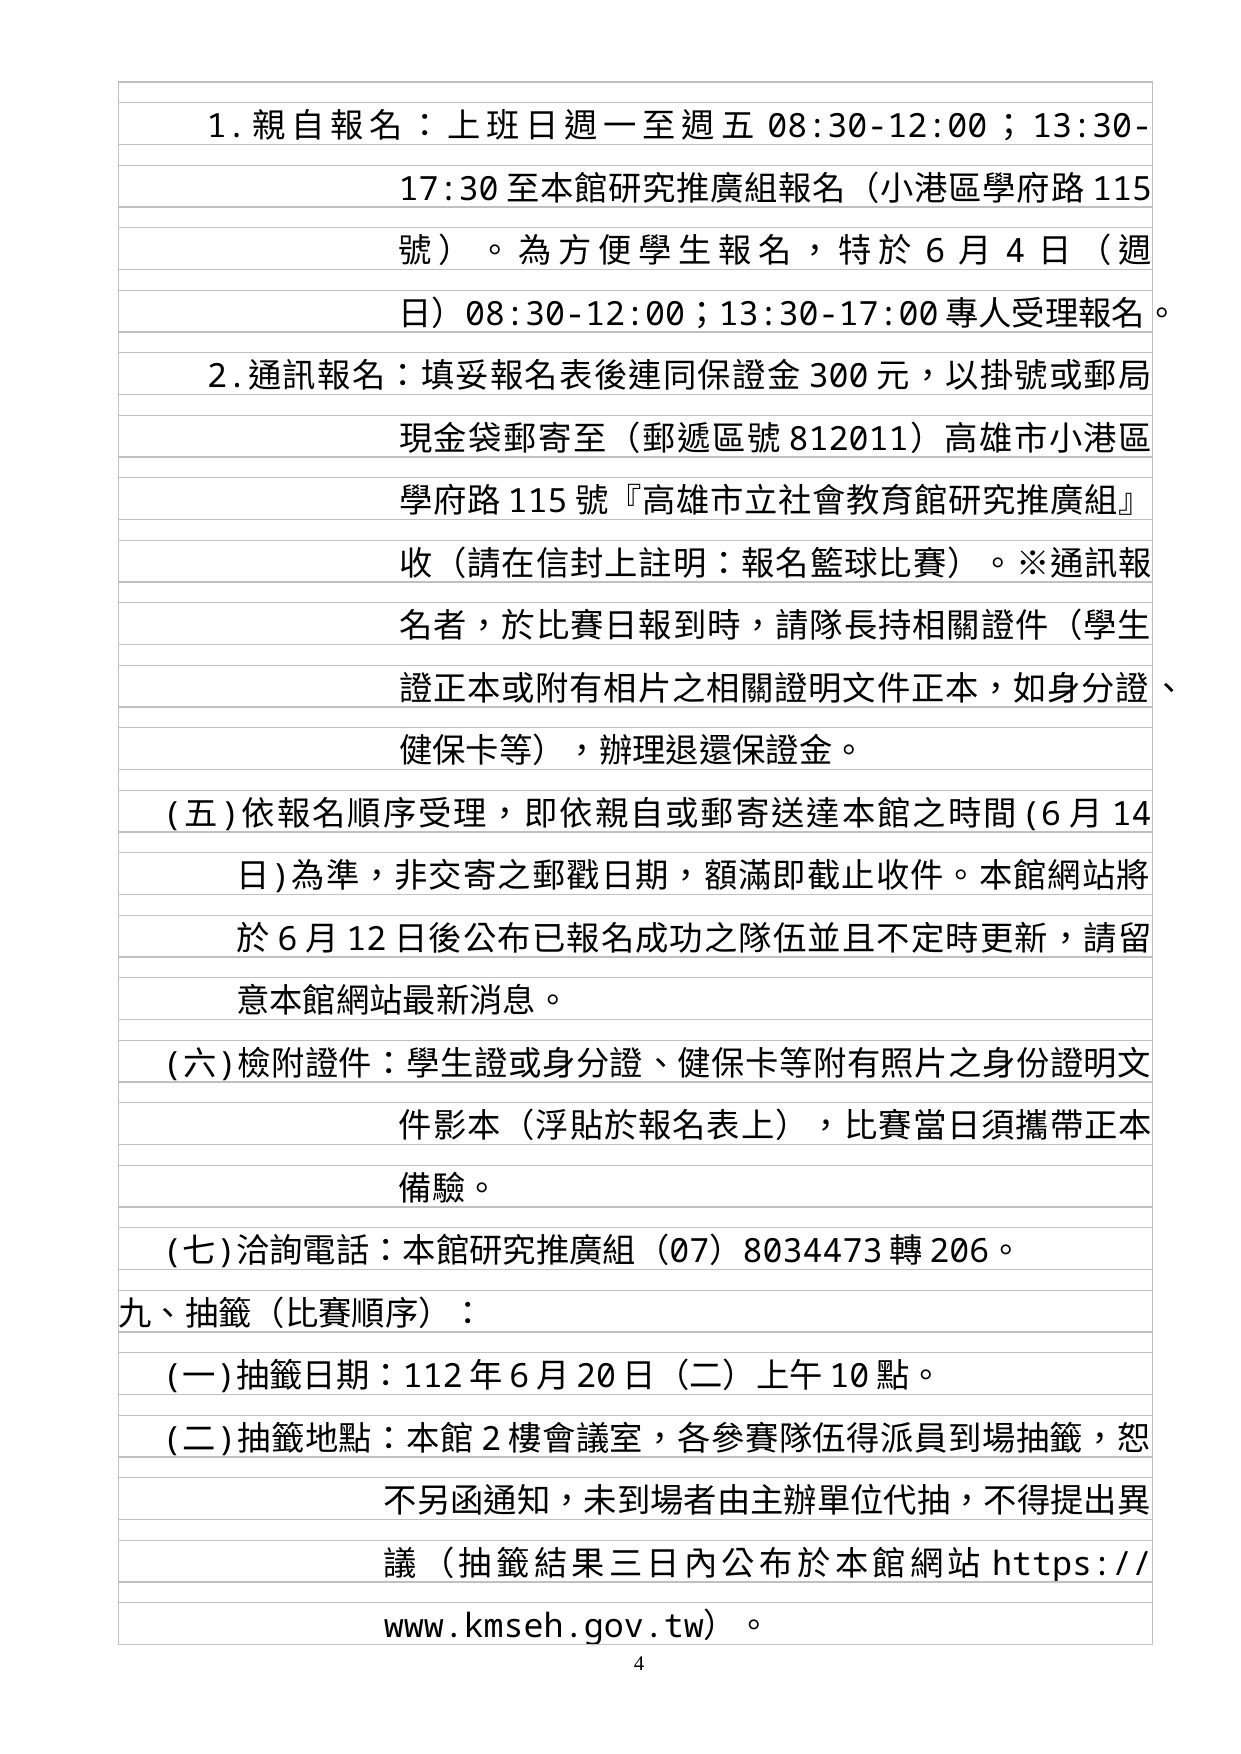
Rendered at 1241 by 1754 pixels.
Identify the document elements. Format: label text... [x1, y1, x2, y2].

text 2.通訊報名：填妥報名表後連同保證金300元，以掛號或郵局現金袋郵寄至（郵遞區號812011）高雄市小港區學府路115號『高雄市立社會教育館研究推廣組』收（請在信封上註明：報名籃球比賽）。※通訊報名者，於比賽日報到時，請隊長持相關證件（學生證正本或附有相片之相關證明文件正本，如身分證、健保卡等），辦理退還保證金。 [207, 666, 1152, 706]
text 2.通訊報名：填妥報名表後連同保證金300元，以掛號或郵局現金袋郵寄至（郵遞區號812011）高雄市小港區學府路115號『高雄市立社會教育館研究推廣組』收（請在信封上註明：報名籃球比賽）。※通訊報名者，於比賽日報到時，請隊長持相關證件（學生證正本或附有相片之相關證明文件正本，如身分證、健保卡等），辦理退還保證金。 [207, 416, 1152, 456]
text [162, 1458, 1152, 1477]
text [119, 1270, 1152, 1290]
text 件影本（浮貼於報名表上），比賽當日須攜帶正本 [162, 1103, 1152, 1144]
text 2.通訊報名：填妥報名表後連同保證金300元，以掛號或郵局現金袋郵寄至（郵遞區號812011）高雄市小港區學府路115號『高雄市立社會教育館研究推廣組』收（請在信封上註明：報名籃球比賽）。※通訊報名者，於比賽日報到時，請隊長持相關證件（學生證正本或附有相片之相關證明文件正本，如身分證、健保卡等），辦理退還保證金。 [207, 478, 1152, 519]
text [162, 1145, 1152, 1165]
text 1.親自報名：上班日週一至週五08:30-12:00；13:30-17:30至本館研究推廣組報名（小港區學府路115號）。為方便學生報名，特於6月4日（週日）08:30-12:00；13:30-17:00專人受理報名。 [206, 145, 1152, 165]
text (一)抽籤日期：112年6月20日（二）上午10點。 [119, 1353, 1152, 1394]
text 1.親自報名：上班日週一至週五08:30-12:00；13:30-17:30至本館研究推廣組報名（小港區學府路115號）。為方便學生報名，特於6月4日（週日）08:30-12:00；13:30-17:00專人受理報名。 [206, 166, 1152, 206]
text 議（抽籤結果三日內公布於本館網站https:// [162, 1541, 1152, 1581]
text [162, 770, 1152, 790]
text 1.親自報名：上班日週一至週五08:30-12:00；13:30-17:30至本館研究推廣組報名（小港區學府路115號）。為方便學生報名，特於6月4日（週日）08:30-12:00；13:30-17:00專人受理報名。 [206, 208, 1152, 227]
text 2.通訊報名：填妥報名表後連同保證金300元，以掛號或郵局現金袋郵寄至（郵遞區號812011）高雄市小港區學府路115號『高雄市立社會教育館研究推廣組』收（請在信封上註明：報名籃球比賽）。※通訊報名者，於比賽日報到時，請隊長持相關證件（學生證正本或附有相片之相關證明文件正本，如身分證、健保卡等），辦理退還保證金。 [207, 645, 1152, 665]
text 2.通訊報名：填妥報名表後連同保證金300元，以掛號或郵局現金袋郵寄至（郵遞區號812011）高雄市小港區學府路115號『高雄市立社會教育館研究推廣組』收（請在信封上註明：報名籃球比賽）。※通訊報名者，於比賽日報到時，請隊長持相關證件（學生證正本或附有相片之相關證明文件正本，如身分證、健保卡等），辦理退還保證金。 [207, 458, 1152, 477]
text [162, 1520, 1152, 1540]
text 於6月12日後公布已報名成功之隊伍並且不定時更新，請留 [162, 916, 1152, 956]
text [162, 1395, 1152, 1415]
text 2.通訊報名：填妥報名表後連同保證金300元，以掛號或郵局現金袋郵寄至（郵遞區號812011）高雄市小港區學府路115號『高雄市立社會教育館研究推廣組』收（請在信封上註明：報名籃球比賽）。※通訊報名者，於比賽日報到時，請隊長持相關證件（學生證正本或附有相片之相關證明文件正本，如身分證、健保卡等），辦理退還保證金。 [207, 708, 1152, 727]
text 2.通訊報名：填妥報名表後連同保證金300元，以掛號或郵局現金袋郵寄至（郵遞區號812011）高雄市小港區學府路115號『高雄市立社會教育館研究推廣組』收（請在信封上註明：報名籃球比賽）。※通訊報名者，於比賽日報到時，請隊長持相關證件（學生證正本或附有相片之相關證明文件正本，如身分證、健保卡等），辦理退還保證金。 [207, 541, 1152, 581]
text [162, 895, 1152, 915]
text 1.親自報名：上班日週一至週五08:30-12:00；13:30-17:30至本館研究推廣組報名（小港區學府路115號）。為方便學生報名，特於6月4日（週日）08:30-12:00；13:30-17:00專人受理報名。 [206, 270, 1152, 290]
text [162, 1020, 1152, 1040]
text 2.通訊報名：填妥報名表後連同保證金300元，以掛號或郵局現金袋郵寄至（郵遞區號812011）高雄市小港區學府路115號『高雄市立社會教育館研究推廣組』收（請在信封上註明：報名籃球比賽）。※通訊報名者，於比賽日報到時，請隊長持相關證件（學生證正本或附有相片之相關證明文件正本，如身分證、健保卡等），辦理退還保證金。 [207, 583, 1152, 602]
text [162, 1583, 1152, 1602]
text (七)洽詢電話：本館研究推廣組（07）8034473轉206。 [162, 1228, 1152, 1269]
text 2.通訊報名：填妥報名表後連同保證金300元，以掛號或郵局現金袋郵寄至（郵遞區號812011）高雄市小港區學府路115號『高雄市立社會教育館研究推廣組』收（請在信封上註明：報名籃球比賽）。※通訊報名者，於比賽日報到時，請隊長持相關證件（學生證正本或附有相片之相關證明文件正本，如身分證、健保卡等），辦理退還保證金。 [207, 395, 1152, 415]
text 1.親自報名：上班日週一至週五08:30-12:00；13:30-17:30至本館研究推廣組報名（小港區學府路115號）。為方便學生報名，特於6月4日（週日）08:30-12:00；13:30-17:00專人受理報名。 [206, 83, 1152, 102]
text 意本館網站最新消息。 [162, 978, 1152, 1019]
text 2.通訊報名：填妥報名表後連同保證金300元，以掛號或郵局現金袋郵寄至（郵遞區號812011）高雄市小港區學府路115號『高雄市立社會教育館研究推廣組』收（請在信封上註明：報名籃球比賽）。※通訊報名者，於比賽日報到時，請隊長持相關證件（學生證正本或附有相片之相關證明文件正本，如身分證、健保卡等），辦理退還保證金。 [207, 333, 1152, 352]
text 2.通訊報名：填妥報名表後連同保證金300元，以掛號或郵局現金袋郵寄至（郵遞區號812011）高雄市小港區學府路115號『高雄市立社會教育館研究推廣組』收（請在信封上註明：報名籃球比賽）。※通訊報名者，於比賽日報到時，請隊長持相關證件（學生證正本或附有相片之相關證明文件正本，如身分證、健保卡等），辦理退還保證金。 [207, 353, 1152, 394]
text 2.通訊報名：填妥報名表後連同保證金300元，以掛號或郵局現金袋郵寄至（郵遞區號812011）高雄市小港區學府路115號『高雄市立社會教育館研究推廣組』收（請在信封上註明：報名籃球比賽）。※通訊報名者，於比賽日報到時，請隊長持相關證件（學生證正本或附有相片之相關證明文件正本，如身分證、健保卡等），辦理退還保證金。 [207, 603, 1152, 644]
text 1.親自報名：上班日週一至週五08:30-12:00；13:30-17:30至本館研究推廣組報名（小港區學府路115號）。為方便學生報名，特於6月4日（週日）08:30-12:00；13:30-17:00專人受理報名。 [206, 103, 1152, 144]
text 不另函通知，未到場者由主辦單位代抽，不得提出異 [162, 1478, 1152, 1519]
text www.kmseh.gov.tw）。 [162, 1603, 1152, 1644]
text (二)抽籤地點：本館2樓會議室，各參賽隊伍得派員到場抽籤，恕 [162, 1416, 1152, 1456]
text [119, 1333, 1152, 1352]
text 1.親自報名：上班日週一至週五08:30-12:00；13:30-17:30至本館研究推廣組報名（小港區學府路115號）。為方便學生報名，特於6月4日（週日）08:30-12:00；13:30-17:00專人受理報名。 [206, 228, 1152, 269]
text [162, 833, 1152, 852]
text (五)依報名順序受理，即依親自或郵寄送達本館之時間(6月14 [162, 791, 1152, 831]
text 1.親自報名：上班日週一至週五08:30-12:00；13:30-17:30至本館研究推廣組報名（小港區學府路115號）。為方便學生報名，特於6月4日（週日）08:30-12:00；13:30-17:00專人受理報名。 [206, 291, 1152, 331]
text [162, 958, 1152, 977]
text [162, 1208, 1152, 1227]
text 備驗。 [162, 1166, 1152, 1206]
text (六)檢附證件：學生證或身分證、健保卡等附有照片之身份證明文 [162, 1041, 1152, 1081]
text 日)為準，非交寄之郵戳日期，額滿即截止收件。本館網站將 [162, 853, 1152, 894]
text 2.通訊報名：填妥報名表後連同保證金300元，以掛號或郵局現金袋郵寄至（郵遞區號812011）高雄市小港區學府路115號『高雄市立社會教育館研究推廣組』收（請在信封上註明：報名籃球比賽）。※通訊報名者，於比賽日報到時，請隊長持相關證件（學生證正本或附有相片之相關證明文件正本，如身分證、健保卡等），辦理退還保證金。 [207, 520, 1152, 540]
text 九、抽籤（比賽順序）： [119, 1291, 1152, 1331]
text [162, 1083, 1152, 1102]
text 2.通訊報名：填妥報名表後連同保證金300元，以掛號或郵局現金袋郵寄至（郵遞區號812011）高雄市小港區學府路115號『高雄市立社會教育館研究推廣組』收（請在信封上註明：報名籃球比賽）。※通訊報名者，於比賽日報到時，請隊長持相關證件（學生證正本或附有相片之相關證明文件正本，如身分證、健保卡等），辦理退還保證金。 [207, 728, 1152, 769]
